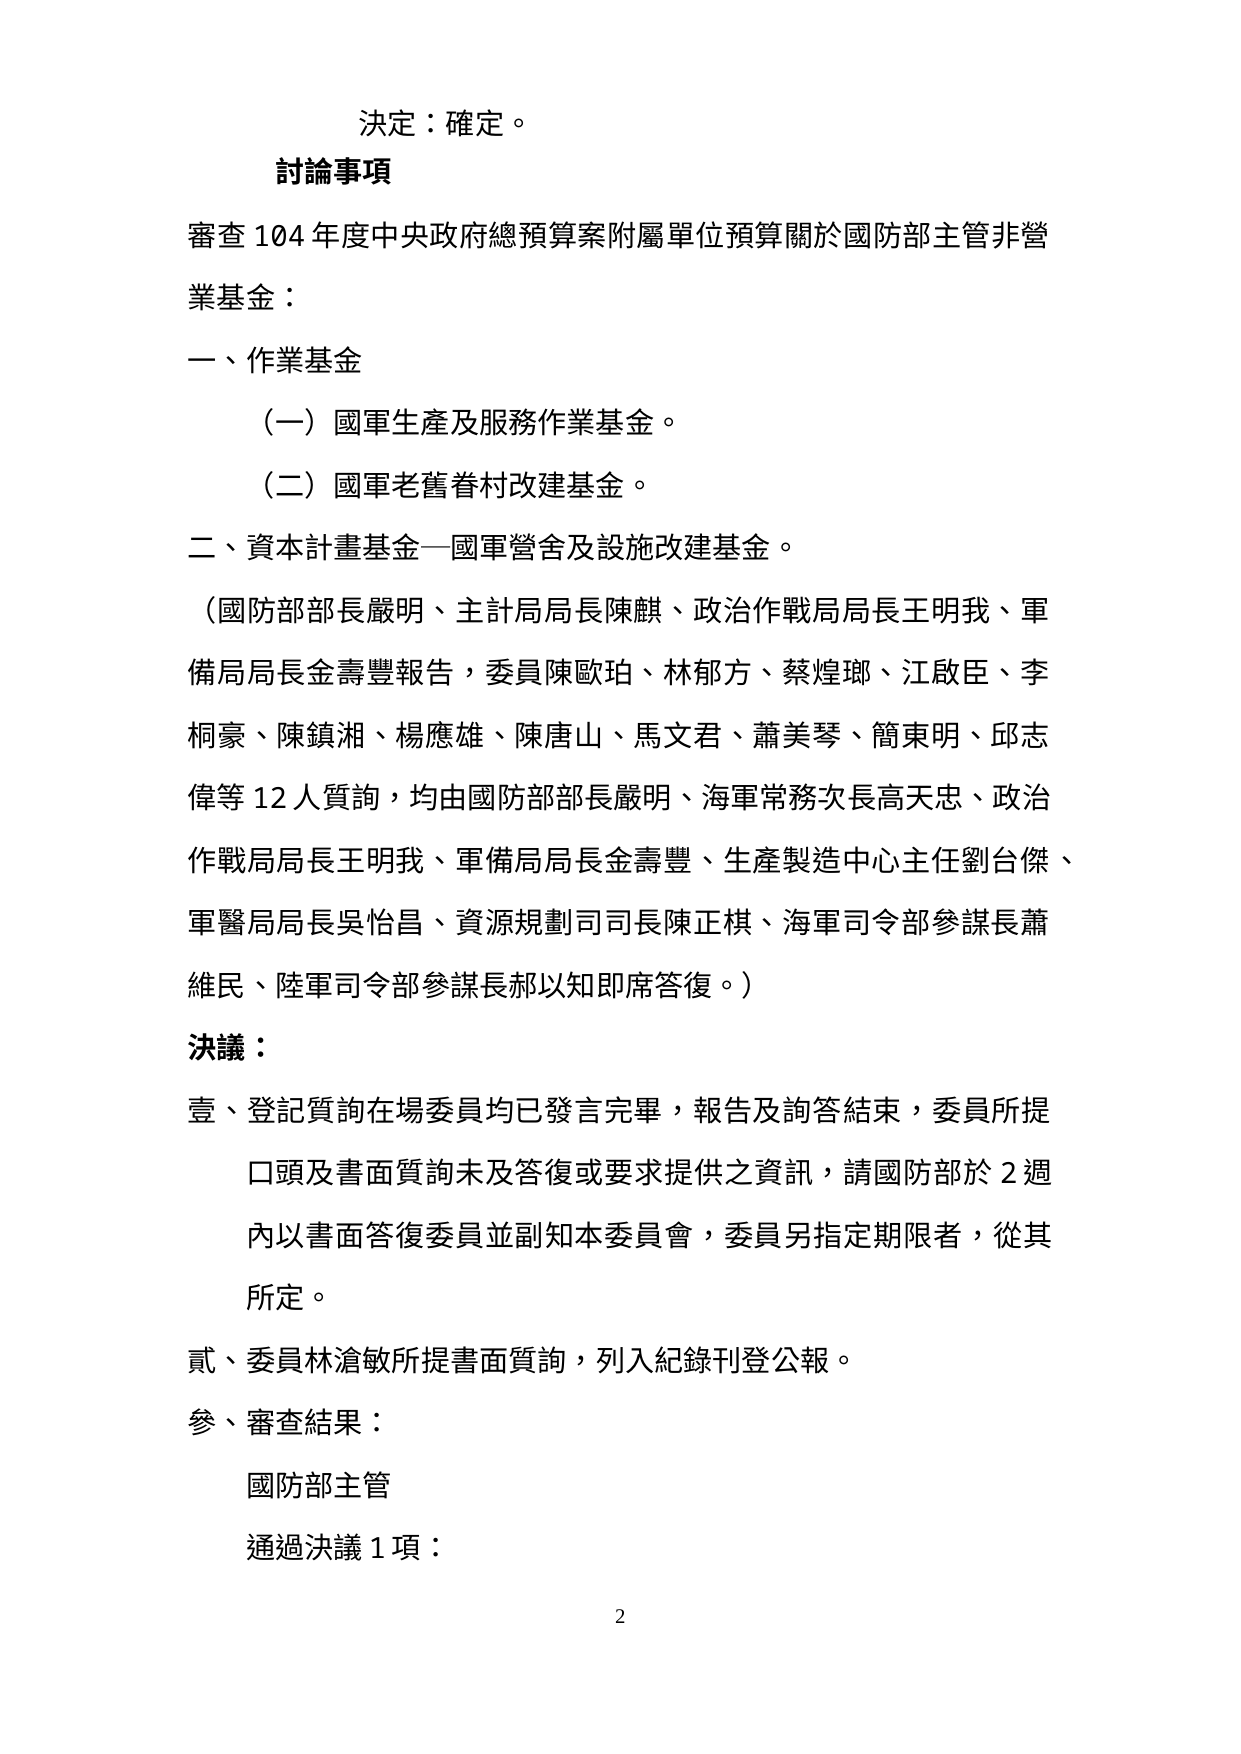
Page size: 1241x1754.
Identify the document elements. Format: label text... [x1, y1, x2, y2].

text 審查104年度中央政府總預算案附屬單位預算關於國防部主管非營業基金： [187, 192, 1053, 317]
text 討論事項 [187, 144, 1053, 192]
text （一）國軍生產及服務作業基金。 [246, 379, 1053, 442]
text 國防部主管 [187, 1442, 1053, 1504]
text 壹、登記質詢在場委員均已發言完畢，報告及詢答結束，委員所提口頭及書面質詢未及答復或要求提供之資訊，請國防部於2週內以書面答復委員並副知本委員會，委員另指定期限者，從其所定。 [187, 1067, 1053, 1317]
text （二）國軍老舊眷村改建基金。 [246, 442, 1053, 504]
text 參、審查結果： [187, 1379, 1053, 1442]
text 一、作業基金 [187, 317, 1053, 379]
text 貳、委員林滄敏所提書面質詢，列入紀錄刊登公報。 [187, 1317, 1053, 1379]
text 通過決議1項： [187, 1504, 1053, 1567]
text （國防部部長嚴明、主計局局長陳麒、政治作戰局局長王明我、軍備局局長金壽豐報告，委員陳歐珀、林郁方、蔡煌瑯、江啟臣、李桐豪、陳鎮湘、楊應雄、陳唐山、馬文君、蕭美琴、簡東明、邱志偉等12人質詢，均由國防部部長嚴明、海軍常務次長高天忠、政治作戰局局長王明我、軍備局局長金壽豐、生產製造中心主任劉台傑、軍醫局局長吳怡昌、資源規劃司司長陳正棋、海軍司令部參謀長蕭維民、陸軍司令部參謀長郝以知即席答復。） [187, 567, 1053, 1004]
text 二、資本計畫基金─國軍營舍及設施改建基金。 [187, 504, 1053, 567]
text 決議： [187, 1004, 1053, 1067]
text 決定：確定。 [358, 96, 1053, 144]
